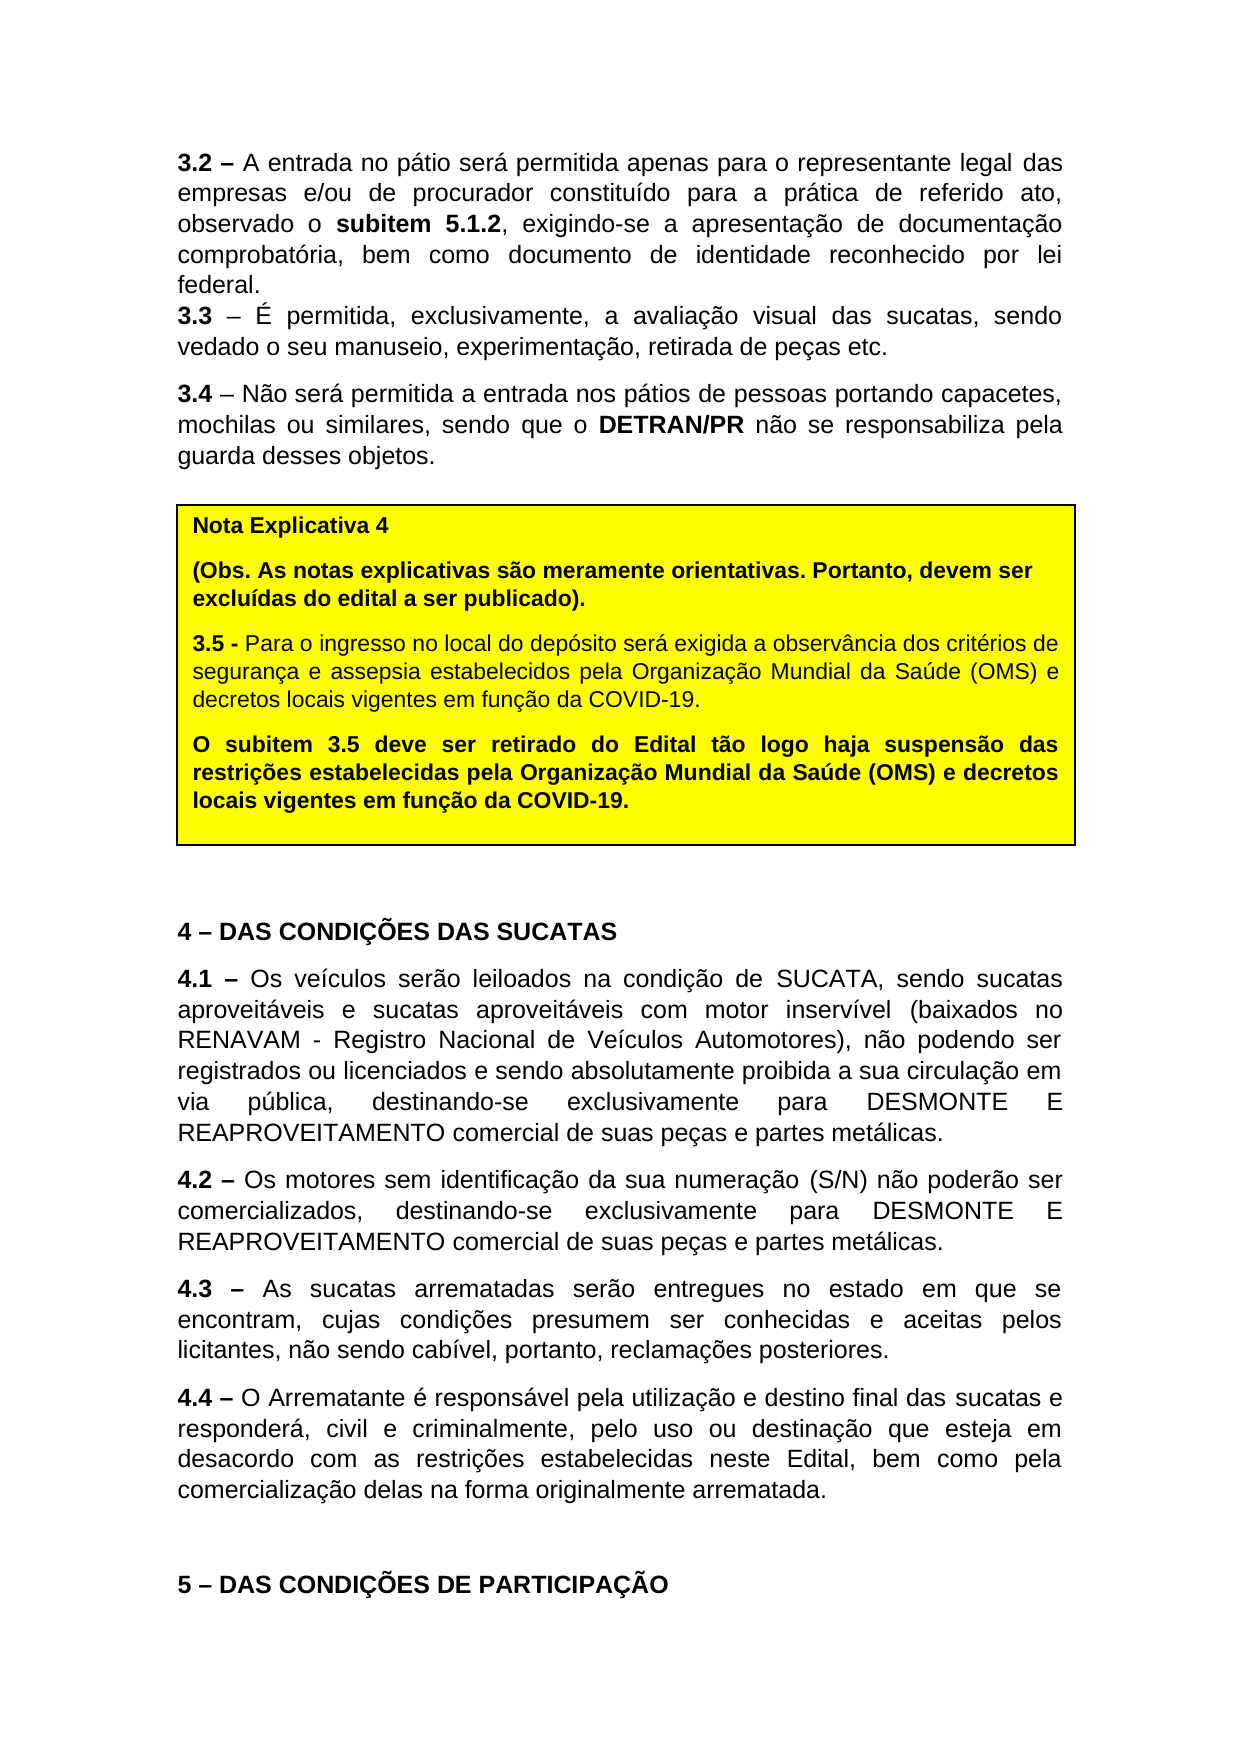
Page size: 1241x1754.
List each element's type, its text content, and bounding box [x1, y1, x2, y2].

text 5 – DAS CONDIÇÕES DE PARTICIPAÇÃO [177, 1570, 1063, 1598]
text 4 – DAS CONDIÇÕES DAS SUCATAS [177, 917, 1063, 945]
text Nota Explicativa 4 [192, 512, 1060, 538]
text 4.2 – Os motores sem identificação da sua numeração (S/N) não poderão ser comercializados, destinando-se exclusivamente para DESMONTE E REAPROVEITAMENTO comercial de suas peças e partes metálicas. [177, 1165, 1063, 1255]
text 3.3 – É permitida, exclusivamente, a avaliação visual das sucatas, sendo vedado o seu manuseio, experimentação, retirada de peças etc. [177, 301, 1063, 361]
text O subitem 3.5 deve ser retirado do Edital tão logo haja suspensão das restrições estabelecidas pela Organização Mundial da Saúde (OMS) e decretos locais vigentes em função da COVID-19. [192, 731, 1060, 813]
text 4.3 – As sucatas arrematadas serão entregues no estado em que se encontram, cujas condições presumem ser conhecidas e aceitas pelos licitantes, não sendo cabível, portanto, reclamações posteriores. [177, 1274, 1063, 1364]
text 4.4 – O Arrematante é responsável pela utilização e destino final das sucatas e responderá, civil e criminalmente, pelo uso ou destinação que esteja em desacordo com as restrições estabelecidas neste Edital, bem como pela comercialização delas na forma originalmente arrematada. [177, 1383, 1063, 1504]
text 4.1 – Os veículos serão leiloados na condição de SUCATA, sendo sucatas aproveitáveis e sucatas aproveitáveis com motor inservível (baixados no RENAVAM - Registro Nacional de Veículos Automotores), não podendo ser registrados ou licenciados e sendo absolutamente proibida a sua circulação em via pública, destinando-se exclusivamente para DESMONTE E REAPROVEITAMENTO comercial de suas peças e partes metálicas. [177, 964, 1063, 1146]
text (Obs. As notas explicativas são meramente orientativas. Portanto, devem ser excluídas do edital a ser publicado). [192, 557, 1060, 611]
text 3.5 - Para o ingresso no local do depósito será exigida a observância dos critérios de segurança e assepsia estabelecidos pela Organização Mundial da Saúde (OMS) e decretos locais vigentes em função da COVID-19. [192, 630, 1060, 712]
text 3.2 – A entrada no pátio será permitida apenas para o representante legal das empresas e/ou de procurador constituído para a prática de referido ato, observado o subitem 5.1.2, exigindo-se a apresentação de documentação comprobatória, bem como documento de identidade reconhecido por lei federal. [177, 148, 1063, 299]
text 3.4 – Não será permitida a entrada nos pátios de pessoas portando capacetes, mochilas ou similares, sendo que o DETRAN/PR não se responsabiliza pela guarda desses objetos. [177, 379, 1063, 469]
